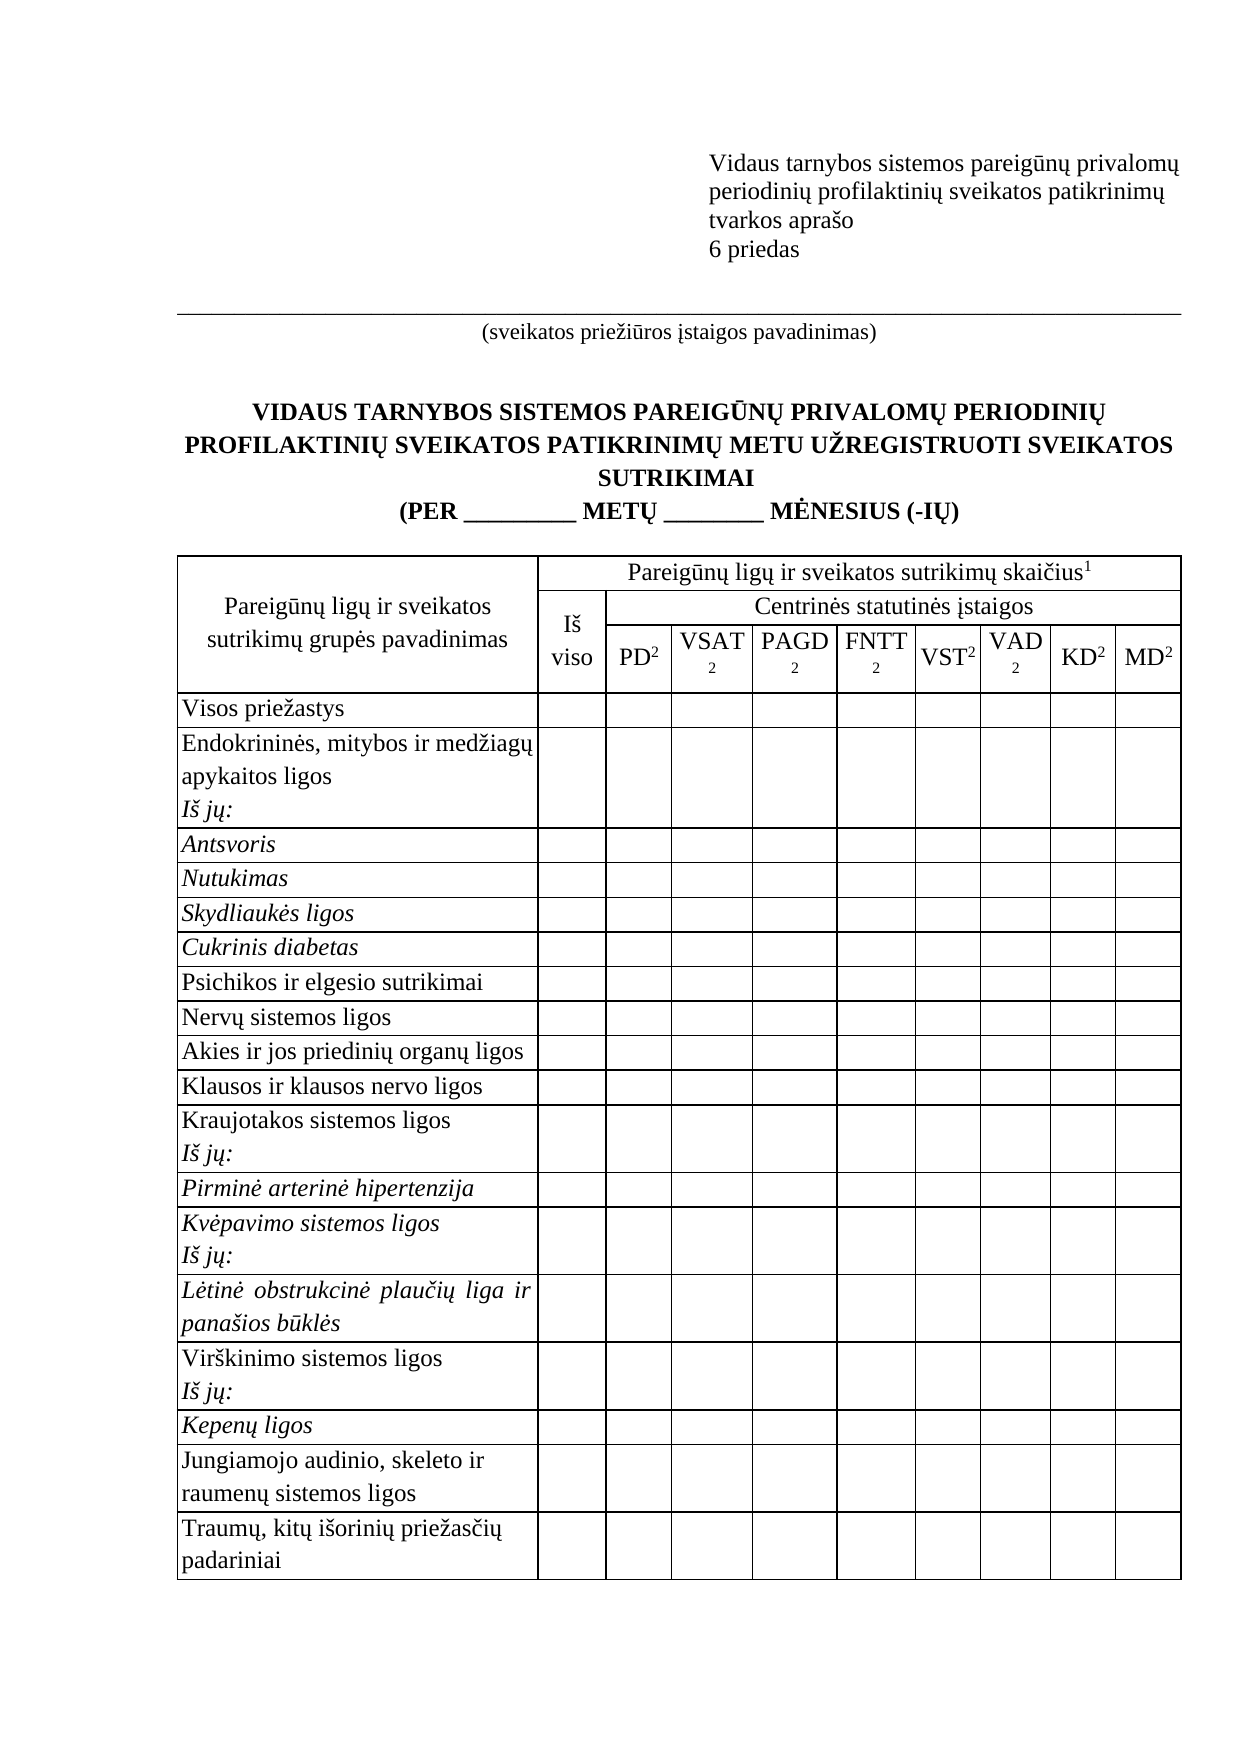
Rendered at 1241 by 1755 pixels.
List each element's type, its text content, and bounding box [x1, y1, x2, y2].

table_cell [539, 829, 605, 862]
text periodinių profilaktinių sveikatos patikrinimų [709, 176, 1181, 205]
table_cell [1051, 1275, 1115, 1341]
table_cell [916, 863, 980, 896]
table_cell [1116, 1411, 1180, 1443]
table_cell Kepenų ligos [178, 1411, 537, 1443]
table_cell [607, 1513, 671, 1579]
table_cell [539, 933, 605, 966]
table_cell [981, 1002, 1050, 1035]
table_cell Nutukimas [178, 863, 537, 896]
table_cell [607, 1071, 671, 1104]
table_cell Kraujotakos sistemos ligos Iš jų: [178, 1106, 537, 1171]
table_cell [916, 1106, 980, 1171]
table_cell [916, 829, 980, 862]
table_cell [607, 1411, 671, 1443]
table_cell [838, 933, 915, 966]
table_cell [753, 863, 836, 896]
table_cell [753, 694, 836, 727]
table_cell [607, 898, 671, 931]
table_cell [838, 1208, 915, 1274]
table_cell [753, 1002, 836, 1035]
table_cell [1051, 863, 1115, 896]
table_cell [838, 1071, 915, 1104]
table_cell Centrinės statutinės įstaigos [607, 591, 1180, 624]
table_cell [1051, 1071, 1115, 1104]
table_cell [1116, 1343, 1180, 1409]
table_cell [981, 829, 1050, 862]
table_cell [1116, 1106, 1180, 1171]
table_cell [539, 1002, 605, 1035]
table_cell Klausos ir klausos nervo ligos [178, 1071, 537, 1104]
table_cell [838, 1411, 915, 1443]
table_cell [753, 1513, 836, 1579]
table_cell [607, 1002, 671, 1035]
table_cell [753, 829, 836, 862]
table_cell [1116, 967, 1180, 1000]
text Vidaus tarnybos sistemos pareigūnų privalomų [709, 148, 1181, 176]
table_cell Akies ir jos priedinių organų ligos [178, 1036, 537, 1069]
table_cell [1116, 1208, 1180, 1274]
table_cell [981, 1173, 1050, 1206]
table_cell [981, 1445, 1050, 1511]
table_cell [1116, 933, 1180, 966]
table_cell [607, 1173, 671, 1206]
table_cell [607, 863, 671, 896]
table_cell Cukrinis diabetas [178, 933, 537, 966]
table_cell [916, 1513, 980, 1579]
table_cell [981, 1208, 1050, 1274]
table_header Pareigūnų ligų ir sveikatos sutrikimų skaičius1 [539, 557, 1180, 590]
table_cell [672, 1343, 752, 1409]
table_cell [981, 728, 1050, 827]
text tvarkos aprašo [709, 205, 1181, 234]
table_cell [539, 1071, 605, 1104]
table_cell [607, 1208, 671, 1274]
table_cell [672, 1106, 752, 1171]
table_cell [753, 728, 836, 827]
table_cell [838, 967, 915, 1000]
text (sveikatos priežiūros įstaigos pavadinimas) [177, 318, 1181, 344]
table_cell [672, 1513, 752, 1579]
table_cell [916, 728, 980, 827]
table_cell [1116, 898, 1180, 931]
table_cell [753, 1036, 836, 1069]
table_cell [753, 1445, 836, 1511]
table_cell [1051, 694, 1115, 727]
table_cell [672, 1036, 752, 1069]
table_cell [607, 1445, 671, 1511]
table_cell [981, 898, 1050, 931]
table_cell [916, 694, 980, 727]
table_cell [916, 1002, 980, 1035]
table_cell [838, 1275, 915, 1341]
table_cell [539, 1275, 605, 1341]
table_cell VST2 [916, 626, 980, 692]
table_cell [981, 1071, 1050, 1104]
table_cell [981, 967, 1050, 1000]
table_cell [1116, 829, 1180, 862]
table_cell Lėtinė obstrukcinė plaučių liga ir panašios būklės [178, 1275, 537, 1341]
table_cell [539, 694, 605, 727]
table_cell [1051, 1002, 1115, 1035]
table_cell [981, 1343, 1050, 1409]
table_cell MD2 [1116, 626, 1180, 692]
table_cell [916, 1445, 980, 1511]
table_cell [838, 1343, 915, 1409]
table_cell [1116, 1036, 1180, 1069]
table_cell [838, 898, 915, 931]
table_cell [1051, 1513, 1115, 1579]
table_cell [753, 967, 836, 1000]
table_cell [1051, 1106, 1115, 1171]
table_cell [916, 967, 980, 1000]
table_cell [981, 1036, 1050, 1069]
table_cell [838, 1445, 915, 1511]
table_cell [916, 1036, 980, 1069]
table_cell [672, 863, 752, 896]
table_cell [607, 933, 671, 966]
table_cell [539, 1173, 605, 1206]
table_cell [753, 1071, 836, 1104]
table_cell [1051, 1411, 1115, 1443]
table_cell [753, 1208, 836, 1274]
table_cell [838, 1173, 915, 1206]
table_cell [1116, 694, 1180, 727]
table_cell [539, 1513, 605, 1579]
table_cell [607, 694, 671, 727]
table_cell [607, 1275, 671, 1341]
table_cell [672, 898, 752, 931]
table_cell [607, 967, 671, 1000]
table_cell [672, 933, 752, 966]
table_cell [539, 728, 605, 827]
text VIDAUS TARNYBOS SISTEMOS PAREIGŪNŲ PRIVALOMŲ PERIODINIŲ PROFILAKTINIŲ SVEIKATOS PATIKRINIMŲ METU UŽREGISTRUOTI SVEIKATOS SUTRIKIMAI [177, 397, 1181, 492]
table_cell [753, 898, 836, 931]
table_cell Kvėpavimo sistemos ligos Iš jų: [178, 1208, 537, 1274]
table_cell Nervų sistemos ligos [178, 1002, 537, 1035]
table_cell [1116, 728, 1180, 827]
text (PER _________ METŲ ________ MĖNESIUS (-IŲ) [177, 496, 1181, 524]
table_cell [1116, 1275, 1180, 1341]
table_cell [1051, 967, 1115, 1000]
table_cell [981, 863, 1050, 896]
table_cell [838, 694, 915, 727]
table_cell [672, 728, 752, 827]
table_cell [672, 829, 752, 862]
table_cell [539, 1343, 605, 1409]
table_cell [981, 694, 1050, 727]
table_cell [753, 1275, 836, 1341]
table_cell [1116, 863, 1180, 896]
table_cell [753, 1106, 836, 1171]
table_cell [672, 1411, 752, 1443]
table_cell [1051, 1208, 1115, 1274]
table_cell VSAT2 [672, 626, 752, 692]
table_cell [539, 863, 605, 896]
table_cell [1116, 1513, 1180, 1579]
table_cell [539, 1411, 605, 1443]
table_cell Endokrininės, mitybos ir medžiagų apykaitos ligos Iš jų: [178, 728, 537, 827]
table_cell [1051, 898, 1115, 931]
table_cell KD2 [1051, 626, 1115, 692]
table_cell [838, 1106, 915, 1171]
table_cell [539, 967, 605, 1000]
table_cell VAD2 [981, 626, 1050, 692]
table_cell [981, 1106, 1050, 1171]
table_cell [916, 1071, 980, 1104]
table_cell [672, 1002, 752, 1035]
table_header Pareigūnų ligų ir sveikatos sutrikimų grupės pavadinimas [178, 557, 537, 692]
table_cell Antsvoris [178, 829, 537, 862]
table_cell PD2 [607, 626, 671, 692]
table_cell [916, 898, 980, 931]
table_cell [1051, 1173, 1115, 1206]
table_cell [539, 1036, 605, 1069]
table_cell [916, 1411, 980, 1443]
table_cell [838, 728, 915, 827]
table_cell Traumų, kitų išorinių priežasčių padariniai [178, 1513, 537, 1579]
table_cell [981, 1513, 1050, 1579]
table_cell [916, 1208, 980, 1274]
table_cell [1051, 1445, 1115, 1511]
table_cell [1116, 1002, 1180, 1035]
table_cell [607, 1343, 671, 1409]
table_cell [753, 1343, 836, 1409]
table_cell [838, 863, 915, 896]
table_cell [1051, 728, 1115, 827]
table_cell [981, 1275, 1050, 1341]
table_cell [672, 1173, 752, 1206]
table_cell Visos priežastys [178, 694, 537, 727]
table_cell [916, 1275, 980, 1341]
table_cell [838, 1513, 915, 1579]
table_cell [838, 829, 915, 862]
table_cell [981, 933, 1050, 966]
table_cell Psichikos ir elgesio sutrikimai [178, 967, 537, 1000]
table_cell [607, 728, 671, 827]
text 6 priedas [709, 234, 1181, 263]
table_cell PAGD2 [753, 626, 836, 692]
table_cell [1051, 829, 1115, 862]
table_cell [672, 1208, 752, 1274]
table_cell [672, 694, 752, 727]
table_cell [1051, 1343, 1115, 1409]
table_cell Iš viso [539, 591, 605, 692]
table_cell [539, 1106, 605, 1171]
table_cell [607, 829, 671, 862]
table_cell FNTT2 [838, 626, 915, 692]
table_cell [539, 1208, 605, 1274]
table_cell Virškinimo sistemos ligos Iš jų: [178, 1343, 537, 1409]
table_cell [916, 1173, 980, 1206]
table_cell [672, 1071, 752, 1104]
table_cell [981, 1411, 1050, 1443]
table_cell [838, 1036, 915, 1069]
table_cell [607, 1106, 671, 1171]
table_cell [607, 1036, 671, 1069]
table_cell [916, 1343, 980, 1409]
table_cell [1051, 1036, 1115, 1069]
table_cell [753, 1411, 836, 1443]
table_cell Skydliaukės ligos [178, 898, 537, 931]
table_cell [753, 1173, 836, 1206]
table_cell [672, 967, 752, 1000]
table_cell [539, 1445, 605, 1511]
table_cell [1116, 1071, 1180, 1104]
table_cell Pirminė arterinė hipertenzija [178, 1173, 537, 1206]
table_cell [539, 898, 605, 931]
table_cell [1116, 1445, 1180, 1511]
table_cell Jungiamojo audinio, skeleto ir raumenų sistemos ligos [178, 1445, 537, 1511]
table_cell [916, 933, 980, 966]
table_cell [672, 1445, 752, 1511]
table_cell [672, 1275, 752, 1341]
table_cell [838, 1002, 915, 1035]
table_cell [1051, 933, 1115, 966]
table_cell [753, 933, 836, 966]
table_cell [1116, 1173, 1180, 1206]
